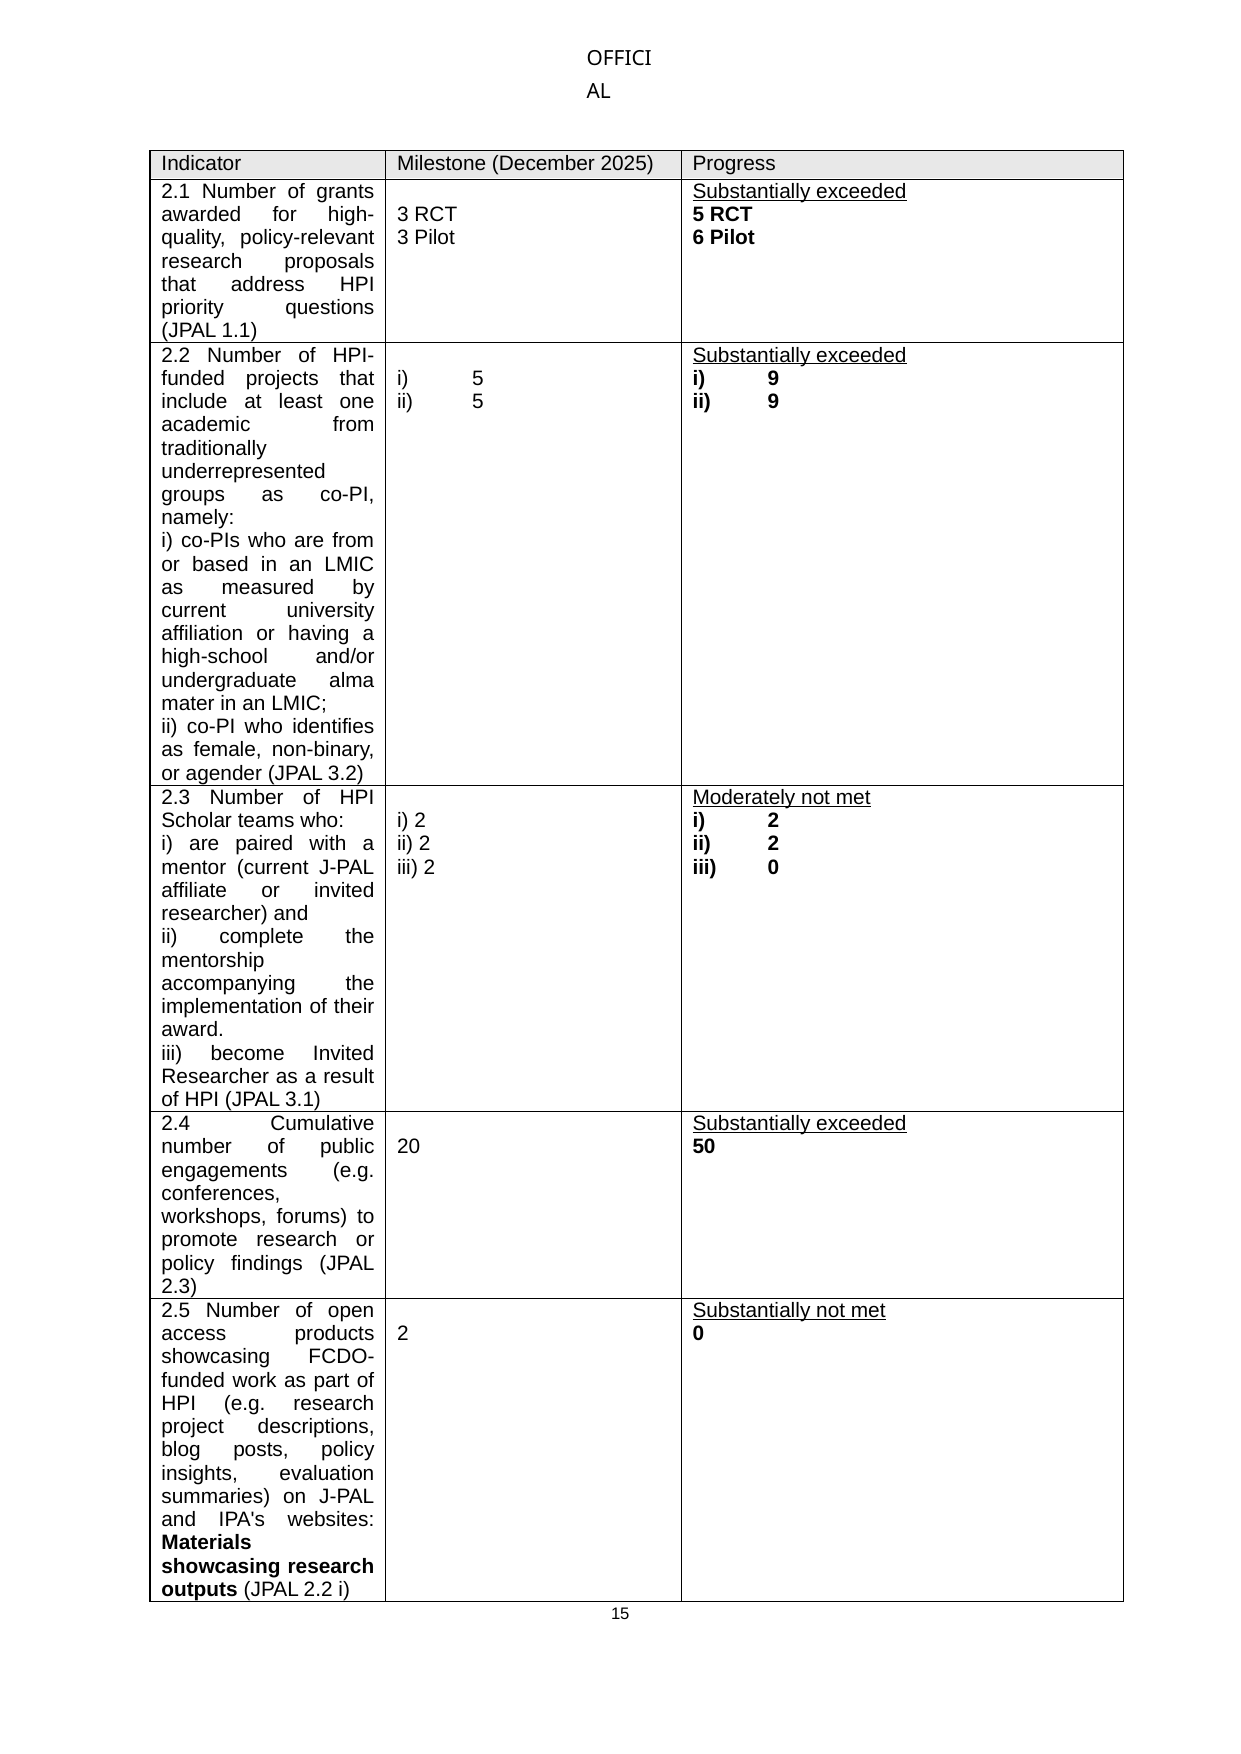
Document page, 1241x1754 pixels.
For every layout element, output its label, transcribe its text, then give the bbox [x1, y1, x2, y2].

table_cell Substantially exceeded 5 RCT 6 Pilot [682, 180, 1123, 342]
table_cell 2.3 Number of HPI Scholar teams who: i) are paired with a mentor (current J-PAL affiliate or invited researcher) and ii) complete the mentorship accompanying the implementation of their award. iii) become Invited Researcher as a result of HPI (JPAL 3.1) [151, 786, 385, 1111]
table_header Progress [682, 151, 1123, 178]
table_cell Substantially exceeded 9 9 [682, 343, 1123, 784]
table_cell Moderately not met 2 2 0 [682, 786, 1123, 1111]
table_cell Substantially not met 0 [682, 1299, 1123, 1601]
table_cell 20 [386, 1112, 681, 1298]
table_header Indicator [151, 151, 385, 178]
table_cell 2.1 Number of grants awarded for high-quality, policy-relevant research proposals that address HPI priority questions (JPAL 1.1) [151, 180, 385, 342]
table_header Milestone (December 2025) [386, 151, 681, 178]
table_cell 5 5 [386, 343, 681, 784]
table_cell Substantially exceeded 50 [682, 1112, 1123, 1298]
table_cell 2.2 Number of HPI-funded projects that include at least one academic from traditionally underrepresented groups as co-PI, namely: i) co-PIs who are from or based in an LMIC as measured by current university affiliation or having a high-school and/or undergraduate alma mater in an LMIC; ii) co-PI who identifies as female, non-binary, or agender (JPAL 3.2) [151, 343, 385, 784]
table_cell i) 2 ii) 2 iii) 2 [386, 786, 681, 1111]
table_cell 3 RCT 3 Pilot [386, 180, 681, 342]
table_cell 2 [386, 1299, 681, 1601]
table_cell 2.4 Cumulative number of public engagements (e.g. conferences, workshops, forums) to promote research or policy findings (JPAL 2.3) [151, 1112, 385, 1298]
table_cell 2.5 Number of open access products showcasing FCDO-funded work as part of HPI (e.g. research project descriptions, blog posts, policy insights, evaluation summaries) on J-PAL and IPA's websites: Materials showcasing research outputs (JPAL 2.2 i) [151, 1299, 385, 1601]
